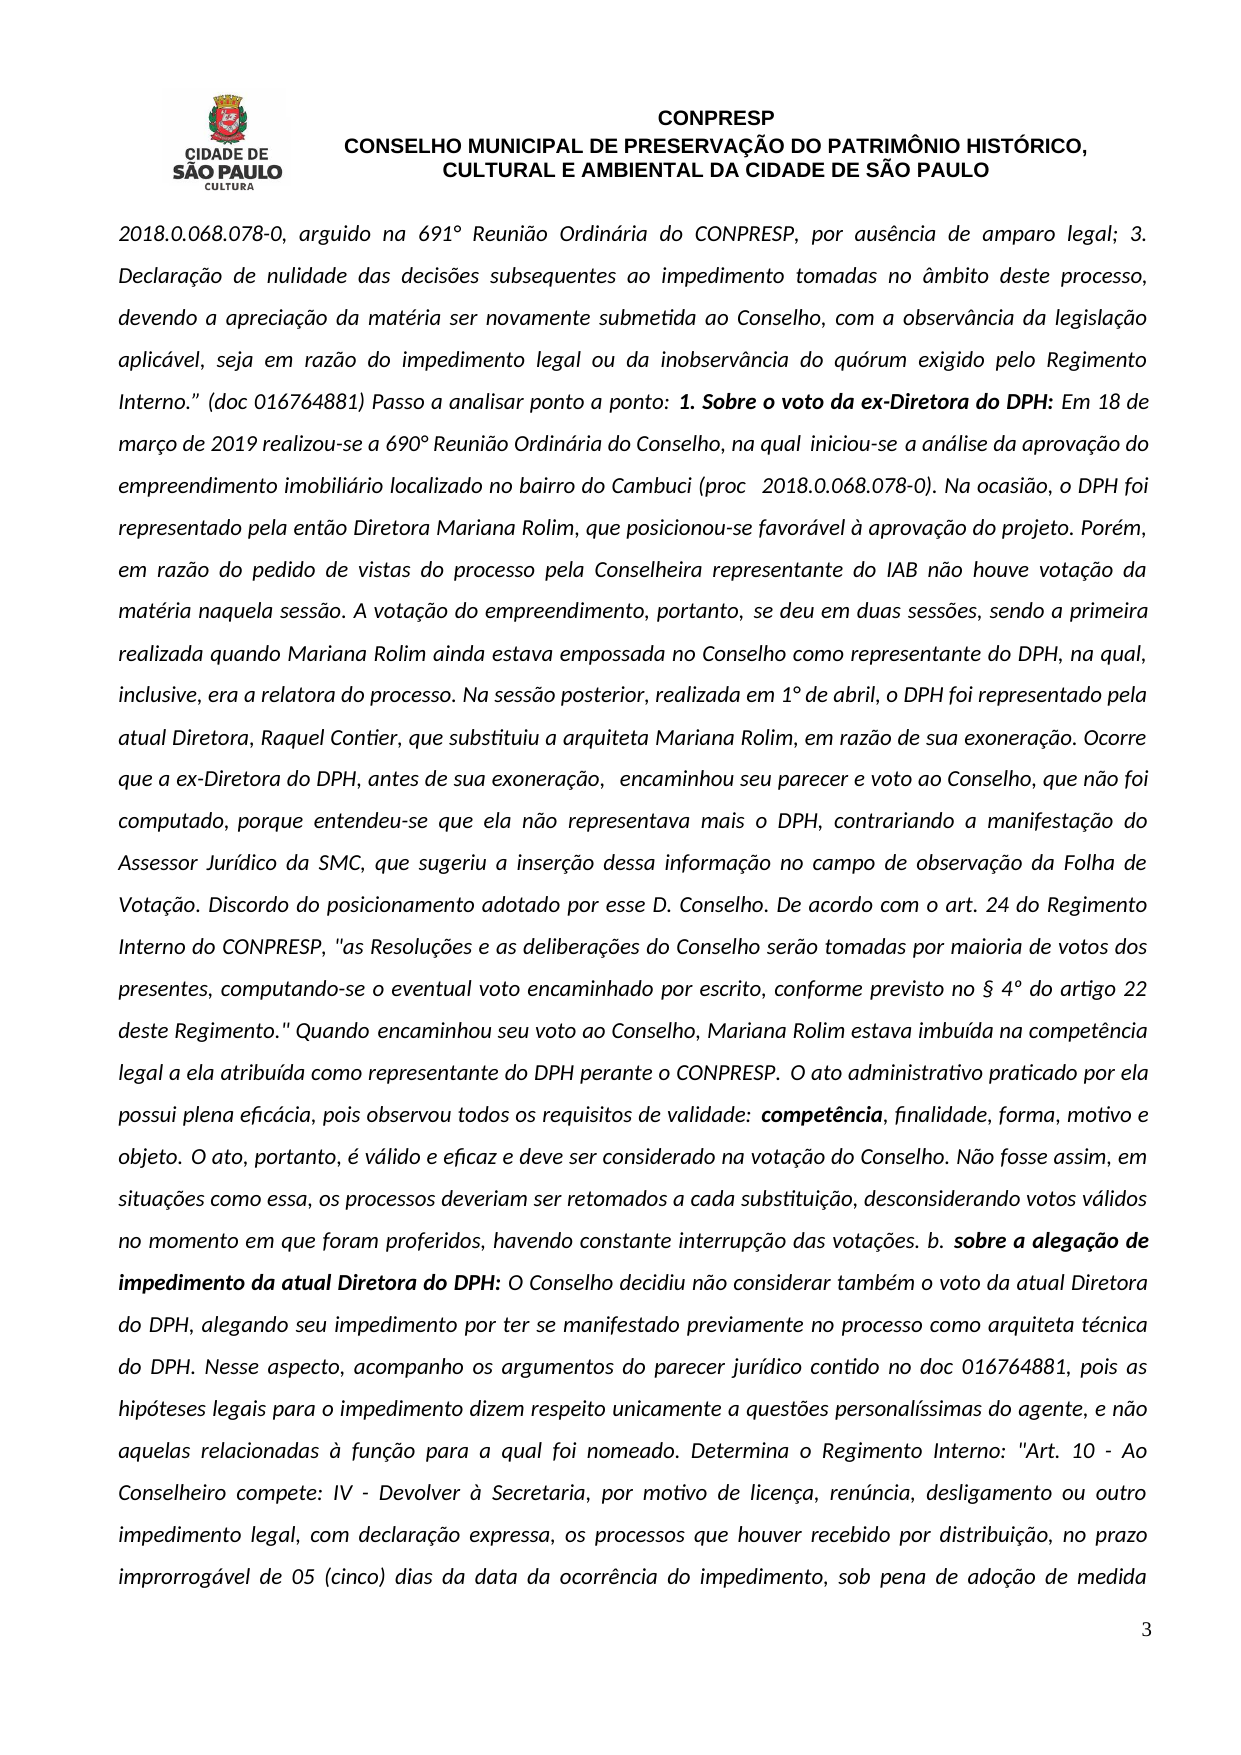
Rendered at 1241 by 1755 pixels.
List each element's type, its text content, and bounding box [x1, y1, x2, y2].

text 2018.0.068.078-0, arguido na 691° Reunião Ordinária do CONPRESP, por ausência de amparo legal; 3. Declaração de nulidade das decisões subsequentes ao impedimento tomadas no âmbito deste processo, devendo a apreciação da matéria ser novamente submetida ao Conselho, com a observância da legislação aplicável, seja em razão do impedimento legal ou da inobservância do quórum exigido pelo Regimento Interno.” (doc 016764881) Passo a analisar ponto a ponto: 1. Sobre o voto da ex-Diretora do DPH: Em 18 de março de 2019 realizou-se a 690° Reunião Ordinária do Conselho, na qual iniciou-se a análise da aprovação do empreendimento imobiliário localizado no bairro do Cambuci (proc 2018.0.068.078-0). Na ocasião, o DPH foi representado pela então Diretora Mariana Rolim, que posicionou-se favorável à aprovação do projeto. Porém, em razão do pedido de vistas do processo pela Conselheira representante do IAB não houve votação da matéria naquela sessão. A votação do empreendimento, portanto, se deu em duas sessões, sendo a primeira realizada quando Mariana Rolim ainda estava empossada no Conselho como representante do DPH, na qual, inclusive, era a relatora do processo. Na sessão posterior, realizada em 1° de abril, o DPH foi representado pela atual Diretora, Raquel Contier, que substituiu a arquiteta Mariana Rolim, em razão de sua exoneração. Ocorre que a ex-Diretora do DPH, antes de sua exoneração, encaminhou seu parecer e voto ao Conselho, que não foi computado, porque entendeu-se que ela não representava mais o DPH, contrariando a manifestação do Assessor Jurídico da SMC, que sugeriu a inserção dessa informação no campo de observação da Folha de Votação. Discordo do posicionamento adotado por esse D. Conselho. De acordo com o art. 24 do Regimento Interno do CONPRESP, "as Resoluções e as deliberações do Conselho serão tomadas por maioria de votos dos presentes, computando-se o eventual voto encaminhado por escrito, conforme previsto no § 4º do artigo 22 deste Regimento." Quando encaminhou seu voto ao Conselho, Mariana Rolim estava imbuída na competência legal a ela atribuída como representante do DPH perante o CONPRESP. O ato administrativo praticado por ela possui plena eficácia, pois observou todos os requisitos de validade: competência, finalidade, forma, motivo e objeto. O ato, portanto, é válido e eficaz e deve ser considerado na votação do Conselho. Não fosse assim, em situações como essa, os processos deveriam ser retomados a cada substituição, desconsiderando votos válidos no momento em que foram proferidos, havendo constante interrupção das votações. b. sobre a alegação de impedimento da atual Diretora do DPH: O Conselho decidiu não considerar também o voto da atual Diretora do DPH, alegando seu impedimento por ter se manifestado previamente no processo como arquiteta técnica do DPH. Nesse aspecto, acompanho os argumentos do parecer jurídico contido no doc 016764881, pois as hipóteses legais para o impedimento dizem respeito unicamente a questões personalíssimas do agente, e não aquelas relacionadas à função para a qual foi nomeado. Determina o Regimento Interno: "Art. 10 - Ao Conselheiro compete: IV - Devolver à Secretaria, por motivo de licença, renúncia, desligamento ou outro impedimento legal, com declaração expressa, os processos que houver recebido por distribuição, no prazo improrrogável de 05 (cinco) dias da data da ocorrência do impedimento, sob pena de adoção de medida [118, 219, 1152, 1590]
